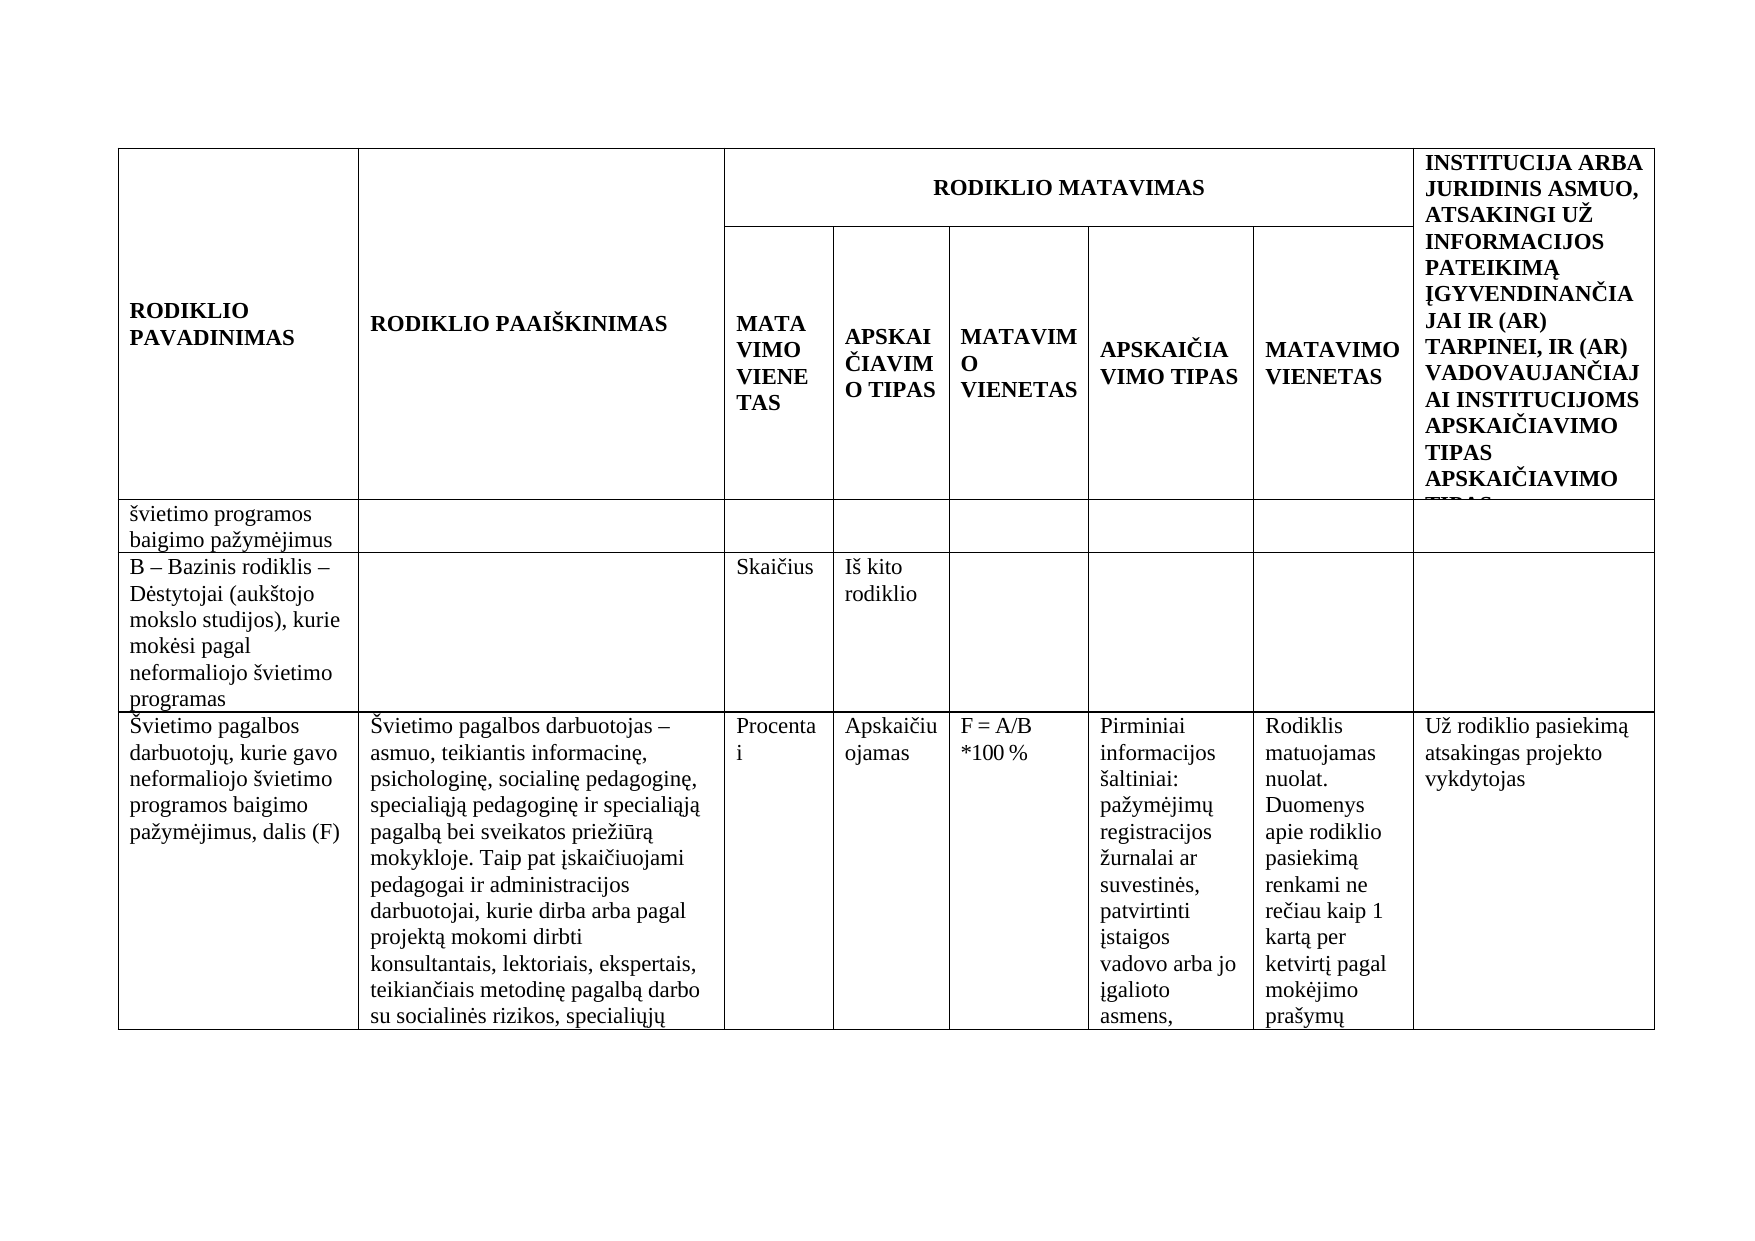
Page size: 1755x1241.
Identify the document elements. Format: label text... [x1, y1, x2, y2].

table_cell APSKAIČIAVIMO TIPAS [1089, 227, 1253, 498]
table_cell [1089, 500, 1253, 552]
table_cell [950, 553, 1088, 711]
table_cell Švietimo pagalbos darbuotojas – asmuo, teikiantis informacinę, psichologinę, socialinę pedagoginę, specialiąją pedagoginę ir specialiąją pagalbą bei sveikatos priežiūrą mokykloje. Taip pat įskaičiuojami pedagogai ir administracijos darbuotojai, kurie dirba arba pagal projektą mokomi dirbti konsultantais, lektoriais, ekspertais, teikiančiais metodinę pagalbą darbo su socialinės rizikos, specialiųjų [359, 713, 724, 1029]
table_cell Rodiklis matuojamas nuolat. Duomenys apie rodiklio pasiekimą renkami ne rečiau kaip 1 kartą per ketvirtį pagal mokėjimo prašymų [1254, 713, 1413, 1029]
table_cell [1089, 553, 1253, 711]
table_cell MATAVIMO VIENETAS [1254, 227, 1413, 498]
table_cell [359, 500, 724, 552]
table_cell [725, 500, 833, 552]
table_cell [1414, 553, 1654, 711]
table_cell [1254, 500, 1413, 552]
table_cell Skaičius [725, 553, 833, 711]
table_cell [950, 500, 1088, 552]
table_cell Procentai [725, 713, 833, 1029]
table_cell [834, 500, 949, 552]
table_cell Už rodiklio pasiekimą atsakingas projekto vykdytojas [1414, 713, 1654, 1029]
table_cell švietimo programos baigimo pažymėjimus [119, 500, 358, 552]
table_header Institucija arba juridinis asmuo, atsakingi už informacijos pateikimą ĮGYVENDINANČIAJAI IR (AR) TARPINEI, IR (AR) VADOVAUJANČIAJAI INSTITUCIJOMS APSKAIČIAVIMO TIPAS APSKAIČIAVIMO TIPAS [1414, 149, 1654, 498]
table_cell [359, 553, 724, 711]
table_header RODIKLIO PAVADINIMAS [119, 149, 358, 498]
table_header RODIKLIO PAAIŠKINIMAS [359, 149, 724, 498]
table_cell [1254, 553, 1413, 711]
table_cell MATAVIMO VIENETAS [950, 227, 1088, 498]
table_cell F = A/B *100 % [950, 713, 1088, 1029]
table_cell Pirminiai informacijos šaltiniai: pažymėjimų registracijos žurnalai ar suvestinės, patvirtinti įstaigos vadovo arba jo įgalioto asmens, [1089, 713, 1253, 1029]
table_cell MATAVIMO VIENETAS [725, 227, 833, 498]
table_cell Švietimo pagalbos darbuotojų, kurie gavo neformaliojo švietimo programos baigimo pažymėjimus, dalis (F) [119, 713, 358, 1029]
table_cell [1414, 500, 1654, 552]
table_cell Apskaičiuojamas [834, 713, 949, 1029]
table_cell B – Bazinis rodiklis – Dėstytojai (aukštojo mokslo studijos), kurie mokėsi pagal neformaliojo švietimo programas [119, 553, 358, 711]
table_cell APSKAIČIAVIMO TIPAS [834, 227, 949, 498]
table_header RODIKLIO MATAVIMAS [725, 149, 1413, 226]
table_cell Iš kito rodiklio [834, 553, 949, 711]
